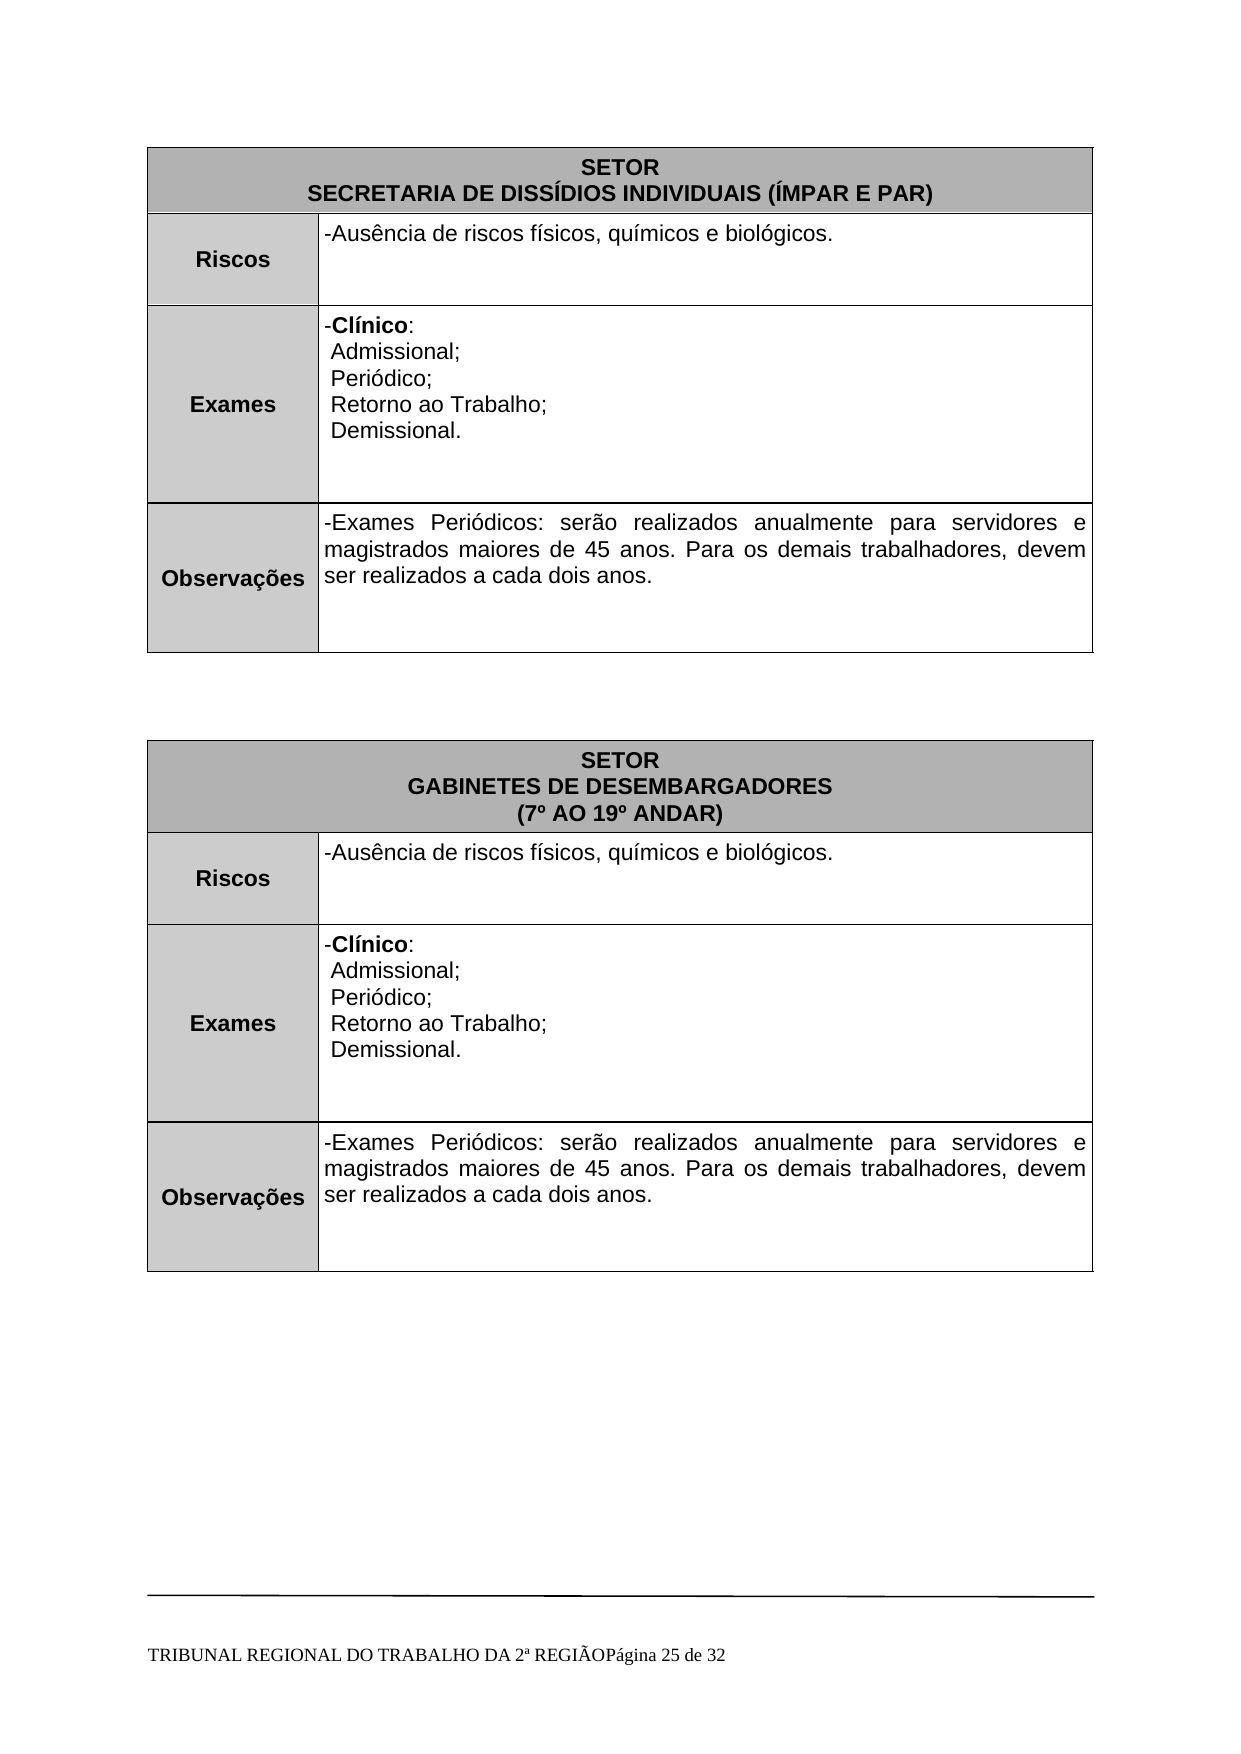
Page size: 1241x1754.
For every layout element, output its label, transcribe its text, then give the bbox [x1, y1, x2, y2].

table_cell -Exames Periódicos: serão realizados anualmente para servidores e magistrados maiores de 45 anos. Para os demais trabalhadores, devem ser realizados a cada dois anos. [319, 1123, 1092, 1271]
table_cell -Ausência de riscos físicos, químicos e biológicos. [319, 214, 1092, 304]
table_cell -Clínico: Admissional; Periódico; Retorno ao Trabalho; Demissional. [319, 306, 1092, 502]
table_header SETOR SECRETARIA DE DISSÍDIOS INDIVIDUAIS (ÍMPAR E PAR) [148, 148, 1092, 212]
table_cell Observações [148, 504, 318, 652]
table_cell Exames [148, 306, 318, 502]
table_cell -Ausência de riscos físicos, químicos e biológicos. [319, 833, 1092, 924]
table_cell Riscos [148, 833, 318, 924]
table_cell -Exames Periódicos: serão realizados anualmente para servidores e magistrados maiores de 45 anos. Para os demais trabalhadores, devem ser realizados a cada dois anos. [319, 504, 1092, 652]
table_cell Exames [148, 925, 318, 1121]
table_header SETOR GABINETES DE DESEMBARGADORES (7º AO 19º ANDAR) [148, 741, 1092, 832]
table_cell Observações [148, 1123, 318, 1271]
table_cell -Clínico: Admissional; Periódico; Retorno ao Trabalho; Demissional. [319, 925, 1092, 1121]
table_cell Riscos [148, 214, 318, 304]
